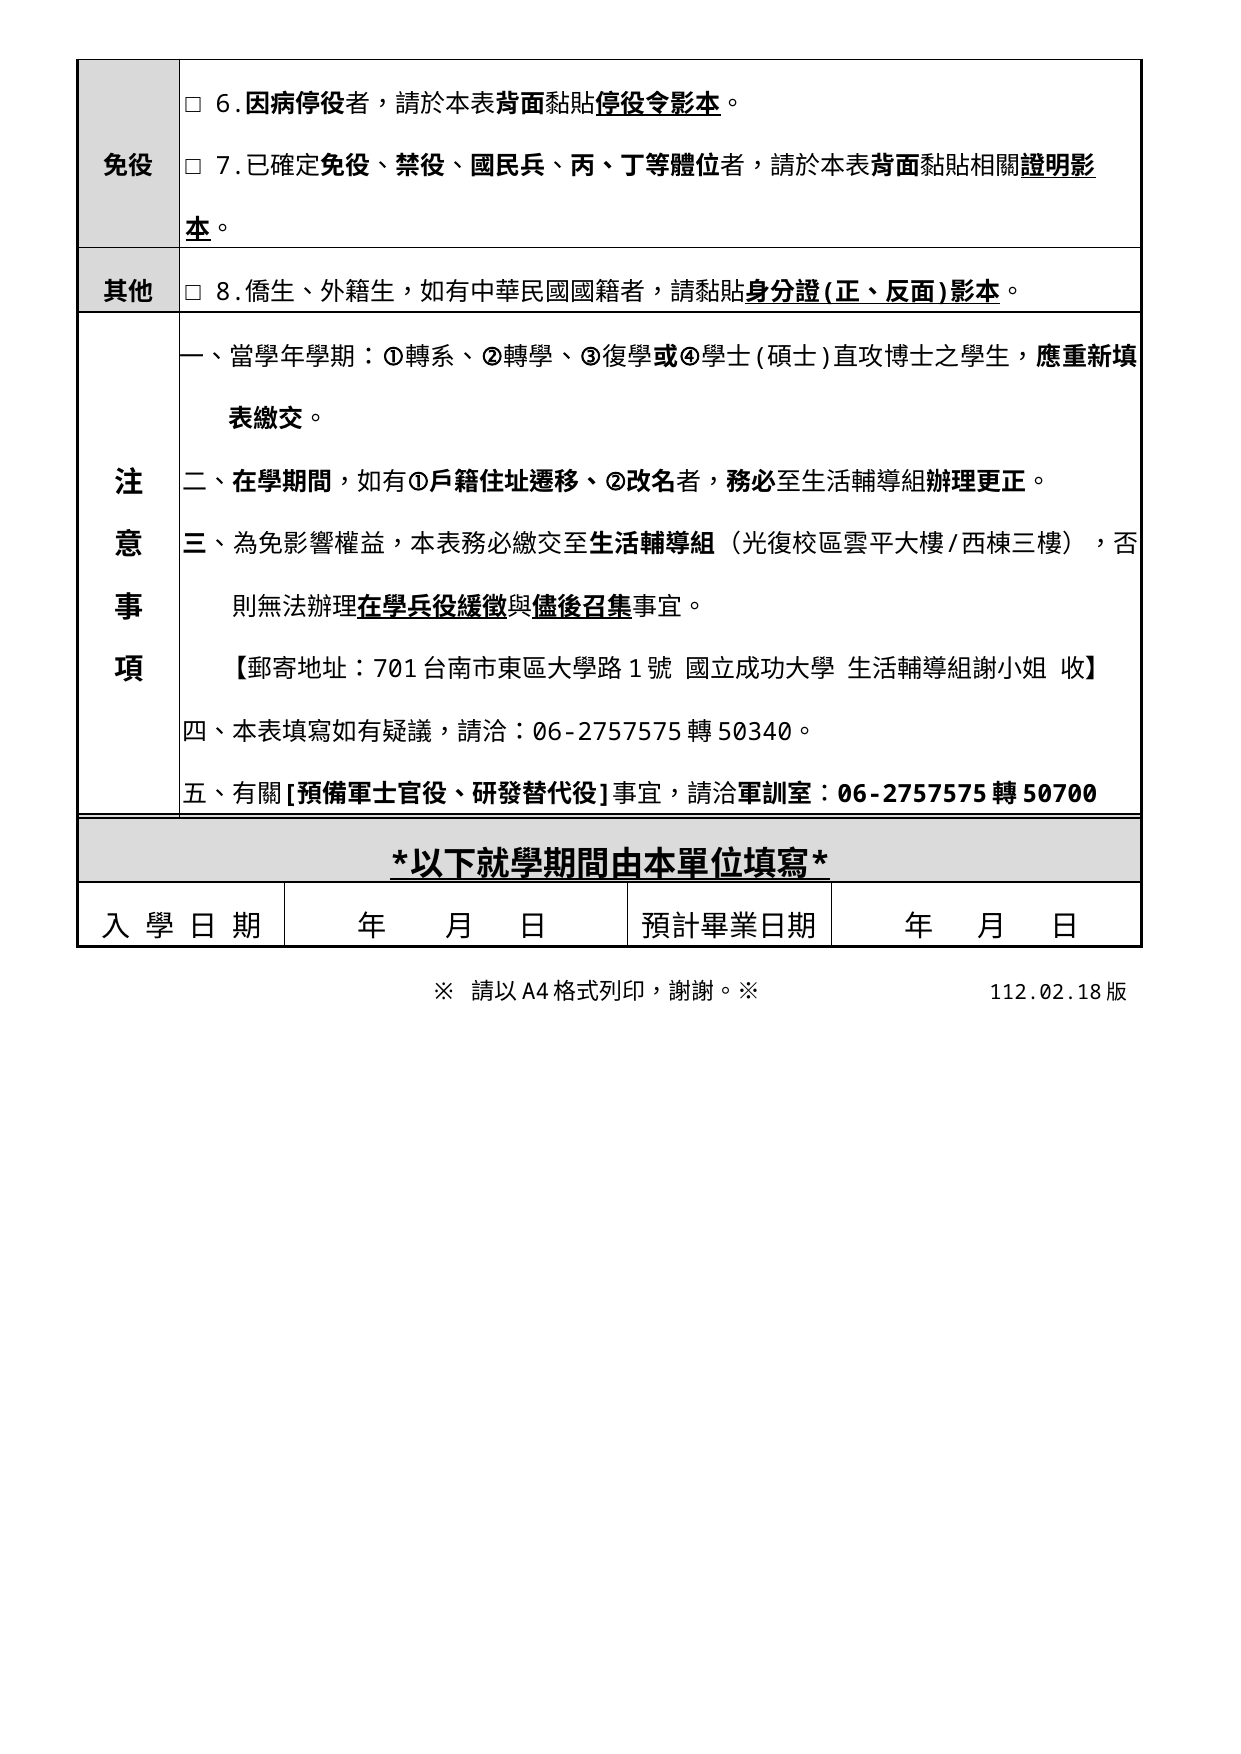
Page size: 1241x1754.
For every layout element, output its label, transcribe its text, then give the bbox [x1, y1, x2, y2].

table_cell □ 8.僑生、外籍生，如有中華民國國籍者，請黏貼身分證(正、反面)影本。 [180, 248, 1140, 311]
table_cell 其他 [79, 248, 179, 311]
table_cell 年 月 日 [285, 883, 627, 945]
text ※ 請以A4格式列印，謝謝。※ 112.02.18版 [75, 948, 1165, 1011]
table_cell 免役 [79, 60, 179, 247]
table_cell 預計畢業日期 [628, 883, 831, 945]
table_cell 年 月 日 [832, 883, 1140, 945]
table_cell 注 意 事 項 [79, 313, 179, 813]
table_cell *以下就學期間由本單位填寫* [79, 819, 1140, 881]
table_cell □ 6.因病停役者，請於本表背面黏貼停役令影本。 □ 7.已確定免役、禁役、國民兵、丙、丁等體位者，請於本表背面黏貼相關證明影本。 [180, 60, 1140, 247]
table_cell 入 學 日 期 [79, 883, 284, 945]
table_cell 一、當學年學期：轉系、轉學、復學或學士(碩士)直攻博士之學生，應重新填表繳交。 二、在學期間，如有戶籍住址遷移、改名者，務必至生活輔導組辦理更正。 三、為免影響權益，本表務必繳交至生活輔導組（光復校區雲平大樓/西棟三樓），否則無法辦理在學兵役緩徵與儘後召集事宜。 【郵寄地址：701台南市東區大學路1號 國立成功大學 生活輔導組謝小姐 收】 四、本表填寫如有疑議，請洽：06-2757575轉50340。 五、有關[預備軍士官役、研發替代役]事宜，請洽軍訓室：06-2757575轉50700 [180, 313, 1140, 813]
